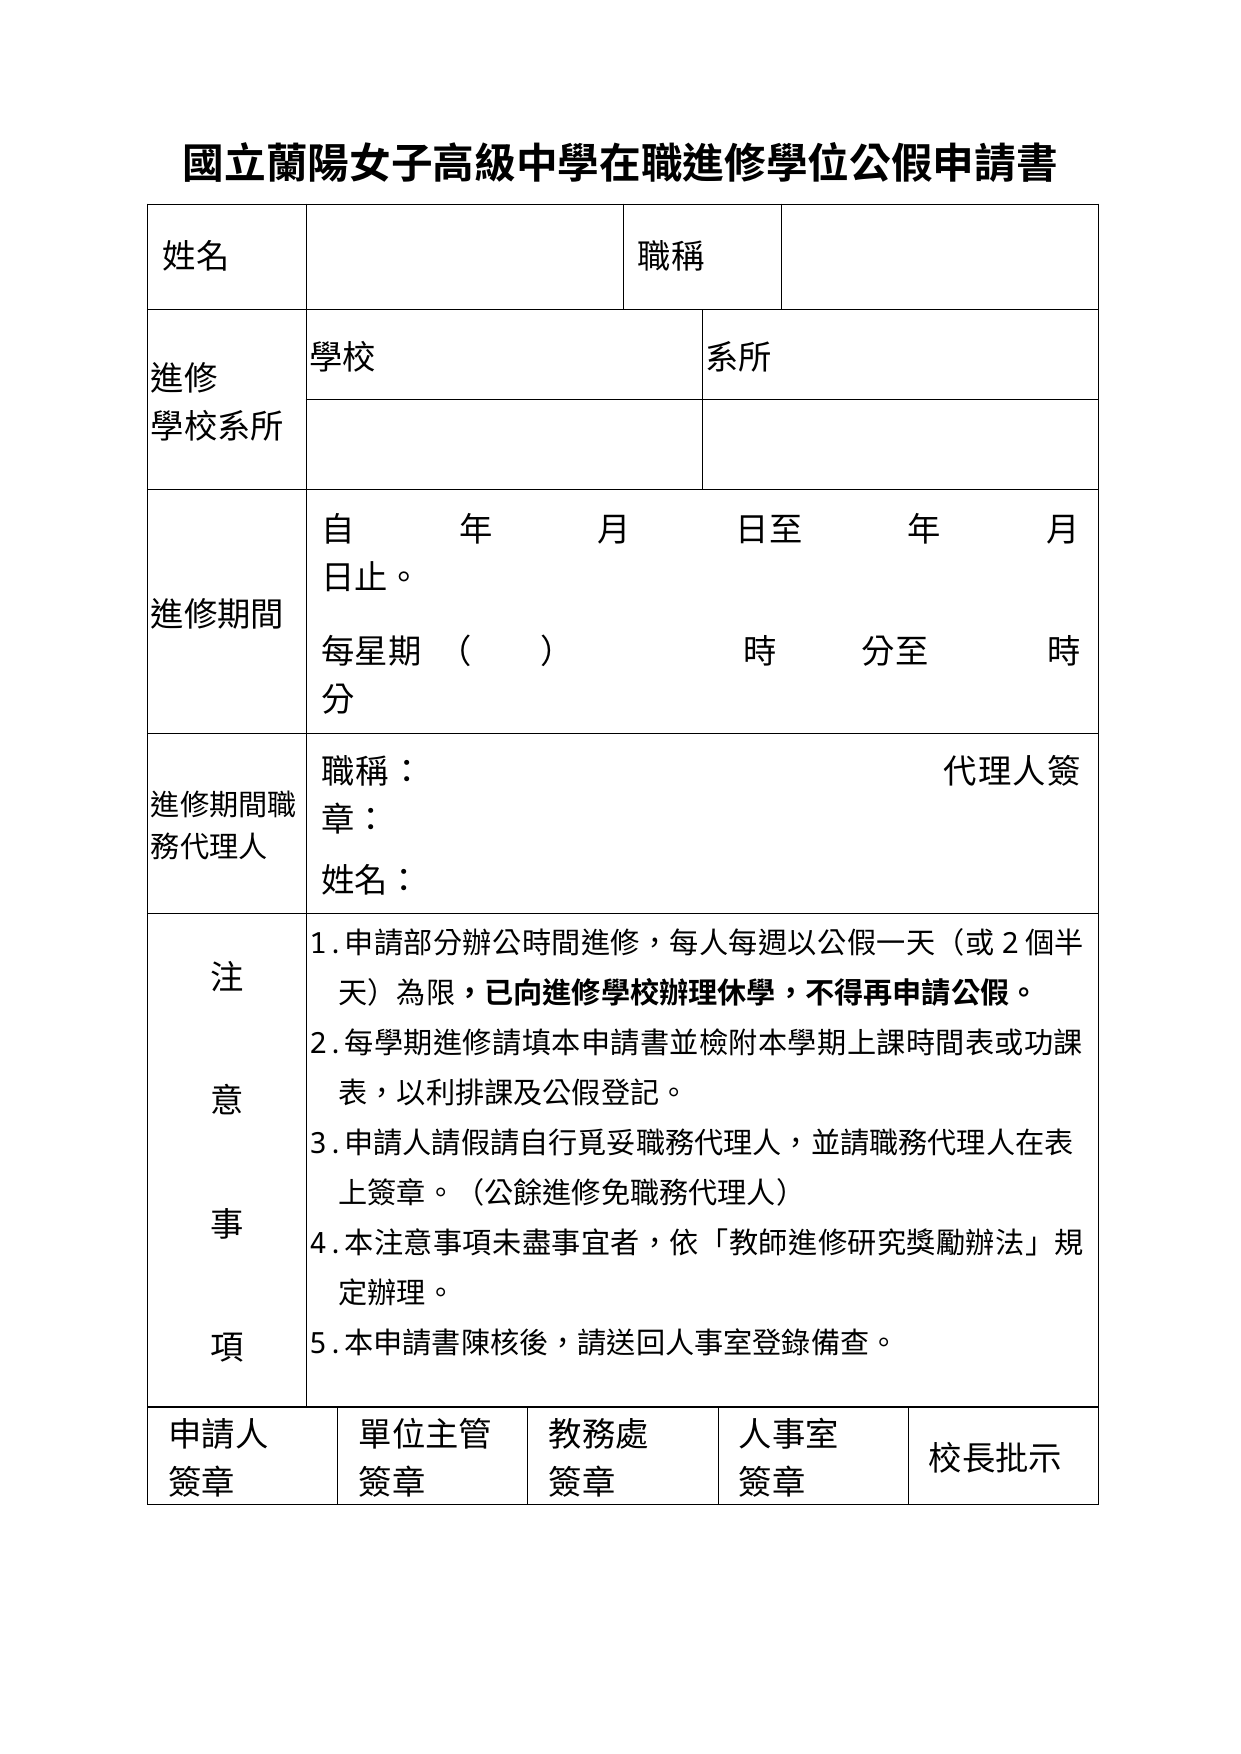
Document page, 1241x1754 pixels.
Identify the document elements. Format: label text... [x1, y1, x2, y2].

table_cell 自 年 月 日至 年 月 日止。 每星期 （ ） 時 分至 時 分 [307, 490, 1098, 733]
table_cell [703, 400, 1098, 489]
table_cell 申請人 簽章 [148, 1408, 337, 1504]
table_cell 進修 學校系所 [148, 310, 306, 489]
table_cell 1.申請部分辦公時間進修，每人每週以公假一天（或2個半天）為限，已向進修學校辦理休學，不得再申請公假。 2.每學期進修請填本申請書並檢附本學期上課時間表或功課表，以利排課及公假登記。 3.申請人請假請自行覓妥職務代理人，並請職務代理人在表上簽章。（公餘進修免職務代理人） 4.本注意事項未盡事宜者，依「教師進修研究獎勵辦法」規定辦理。 5.本申請書陳核後，請送回人事室登錄備查。 [307, 914, 1098, 1406]
table_cell 校長批示 [909, 1408, 1098, 1504]
table_header [782, 205, 1098, 309]
table_header [307, 205, 623, 309]
table_header 姓名 [148, 205, 306, 309]
table_cell 人事室 簽章 [719, 1408, 908, 1504]
text 國立蘭陽女子高級中學在職進修學位公假申請書 [148, 131, 1092, 191]
table_cell [307, 400, 702, 489]
table_cell 系所 [703, 310, 1098, 399]
table_cell 學校 [307, 310, 702, 399]
table_cell 單位主管簽章 [338, 1408, 527, 1504]
table_cell 注 意 事 項 [148, 914, 306, 1406]
table_cell 職稱： 代理人簽章： 姓名： [307, 734, 1098, 912]
table_header 職稱 [624, 205, 781, 309]
table_cell 進修期間 [148, 490, 306, 733]
table_cell 教務處 簽章 [528, 1408, 718, 1504]
table_cell 進修期間職務代理人 [148, 734, 306, 912]
